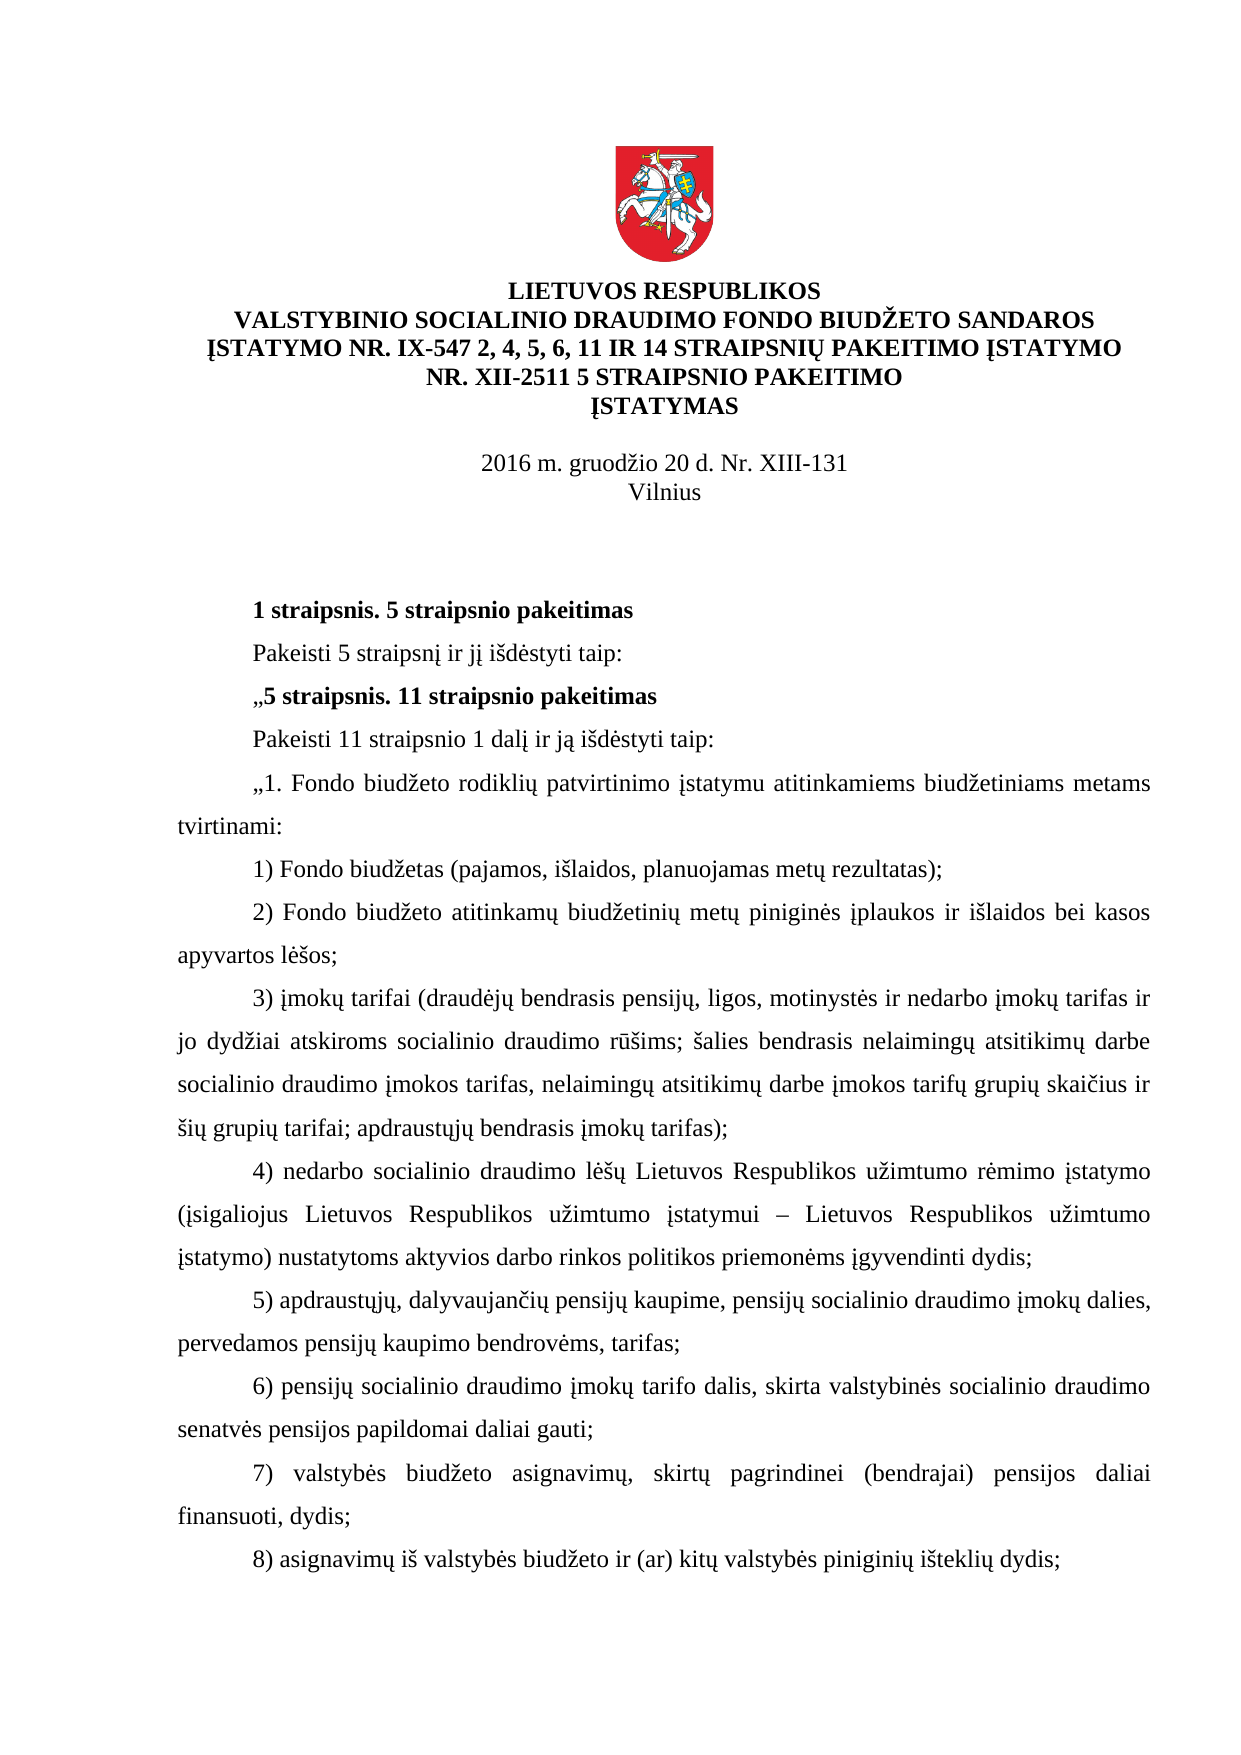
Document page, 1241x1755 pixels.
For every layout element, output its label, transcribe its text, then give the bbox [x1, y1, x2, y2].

text 8) asignavimų iš valstybės biudžeto ir (ar) kitų valstybės piniginių išteklių dydis; [177, 1544, 1152, 1573]
text 3) įmokų tarifai (draudėjų bendrasis pensijų, ligos, motinystės ir nedarbo įmokų tarifas ir jo dydžiai atskiroms socialinio draudimo rūšims; šalies bendrasis nelaimingų atsitikimų darbe socialinio draudimo įmokos tarifas, nelaimingų atsitikimų darbe įmokos tarifų grupių skaičius ir šių grupių tarifai; apdraustųjų bendrasis įmokų tarifas); [177, 983, 1152, 1141]
text 6) pensijų socialinio draudimo įmokų tarifo dalis, skirta valstybinės socialinio draudimo senatvės pensijos papildomai daliai gauti; [177, 1371, 1152, 1443]
text VALSTYBINIO SOCIALINIO DRAUDIMO FONDO BIUDŽETO SANDAROS ĮSTATYMO NR. IX-547 2, 4, 5, 6, 11 IR 14 STRAIPSNIŲ PAKEITIMO ĮSTATYMO NR. XII-2511 5 STRAIPSNIO PAKEITIMO [177, 305, 1152, 391]
text LIETUVOS RESPUBLIKOS [177, 276, 1152, 305]
text Pakeisti 5 straipsnį ir jį išdėstyti taip: [177, 638, 1152, 667]
text „1. Fondo biudžeto rodiklių patvirtinimo įstatymu atitinkamiems biudžetiniams metams tvirtinami: [177, 768, 1152, 839]
text 5) apdraustųjų, dalyvaujančių pensijų kaupime, pensijų socialinio draudimo įmokų dalies, pervedamos pensijų kaupimo bendrovėms, tarifas; [177, 1285, 1152, 1357]
text Pakeisti 11 straipsnio 1 dalį ir ją išdėstyti taip: [177, 724, 1152, 753]
text ĮSTATYMAS [177, 391, 1152, 420]
text 2) Fondo biudžeto atitinkamų biudžetinių metų piniginės įplaukos ir išlaidos bei kasos apyvartos lėšos; [177, 897, 1152, 969]
text 1 straipsnis. 5 straipsnio pakeitimas [177, 595, 1152, 624]
text „5 straipsnis. 11 straipsnio pakeitimas [177, 681, 1152, 710]
text 7) valstybės biudžeto asignavimų, skirtų pagrindinei (bendrajai) pensijos daliai finansuoti, dydis; [177, 1458, 1152, 1529]
text 4) nedarbo socialinio draudimo lėšų Lietuvos Respublikos užimtumo rėmimo įstatymo (įsigaliojus Lietuvos Respublikos užimtumo įstatymui – Lietuvos Respublikos užimtumo įstatymo) nustatytoms aktyvios darbo rinkos politikos priemonėms įgyvendinti dydis; [177, 1156, 1152, 1271]
text 2016 m. gruodžio 20 d. Nr. XIII-131 [177, 448, 1152, 477]
text Vilnius [177, 477, 1152, 506]
text 1) Fondo biudžetas (pajamos, išlaidos, planuojamas metų rezultatas); [177, 854, 1152, 883]
